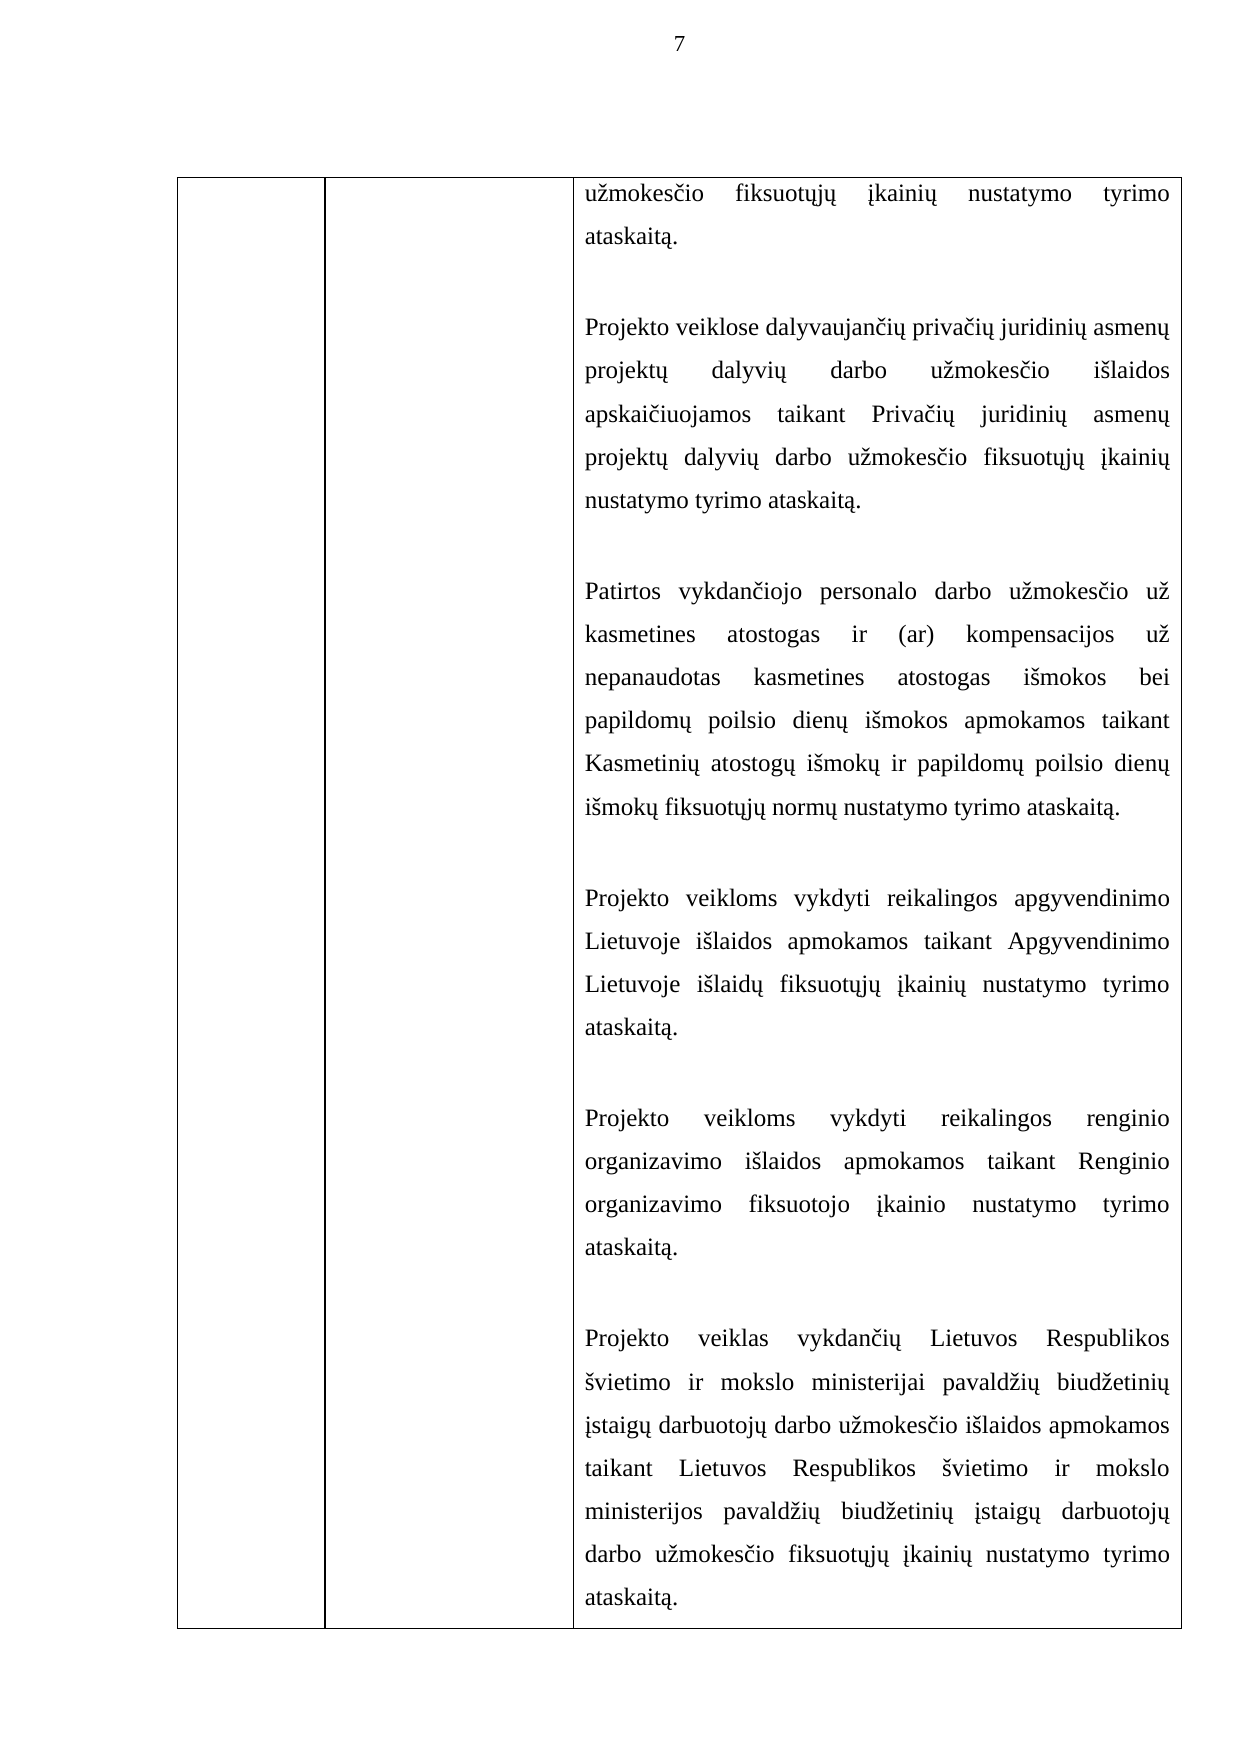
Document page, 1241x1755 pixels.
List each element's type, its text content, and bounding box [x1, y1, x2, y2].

table_cell [178, 178, 324, 1628]
table_cell [326, 178, 573, 1628]
table_cell užmokesčio fiksuotųjų įkainių nustatymo tyrimo ataskaitą. Projekto veiklose dalyvaujančių privačių juridinių asmenų projektų dalyvių darbo užmokesčio išlaidos apskaičiuojamos taikant Privačių juridinių asmenų projektų dalyvių darbo užmokesčio fiksuotųjų įkainių nustatymo tyrimo ataskaitą. Patirtos vykdančiojo personalo darbo užmokesčio už kasmetines atostogas ir (ar) kompensacijos už nepanaudotas kasmetines atostogas išmokos bei papildomų poilsio dienų išmokos apmokamos taikant Kasmetinių atostogų išmokų ir papildomų poilsio dienų išmokų fiksuotųjų normų nustatymo tyrimo ataskaitą. Projekto veikloms vykdyti reikalingos apgyvendinimo Lietuvoje išlaidos apmokamos taikant Apgyvendinimo Lietuvoje išlaidų fiksuotųjų įkainių nustatymo tyrimo ataskaitą. Projekto veikloms vykdyti reikalingos renginio organizavimo išlaidos apmokamos taikant Renginio organizavimo fiksuotojo įkainio nustatymo tyrimo ataskaitą. Projekto veiklas vykdančių Lietuvos Respublikos švietimo ir mokslo ministerijai pavaldžių biudžetinių įstaigų darbuotojų darbo užmokesčio išlaidos apmokamos taikant Lietuvos Respublikos švietimo ir mokslo ministerijos pavaldžių biudžetinių įstaigų darbuotojų darbo užmokesčio fiksuotųjų įkainių nustatymo tyrimo ataskaitą. [574, 178, 1181, 1628]
